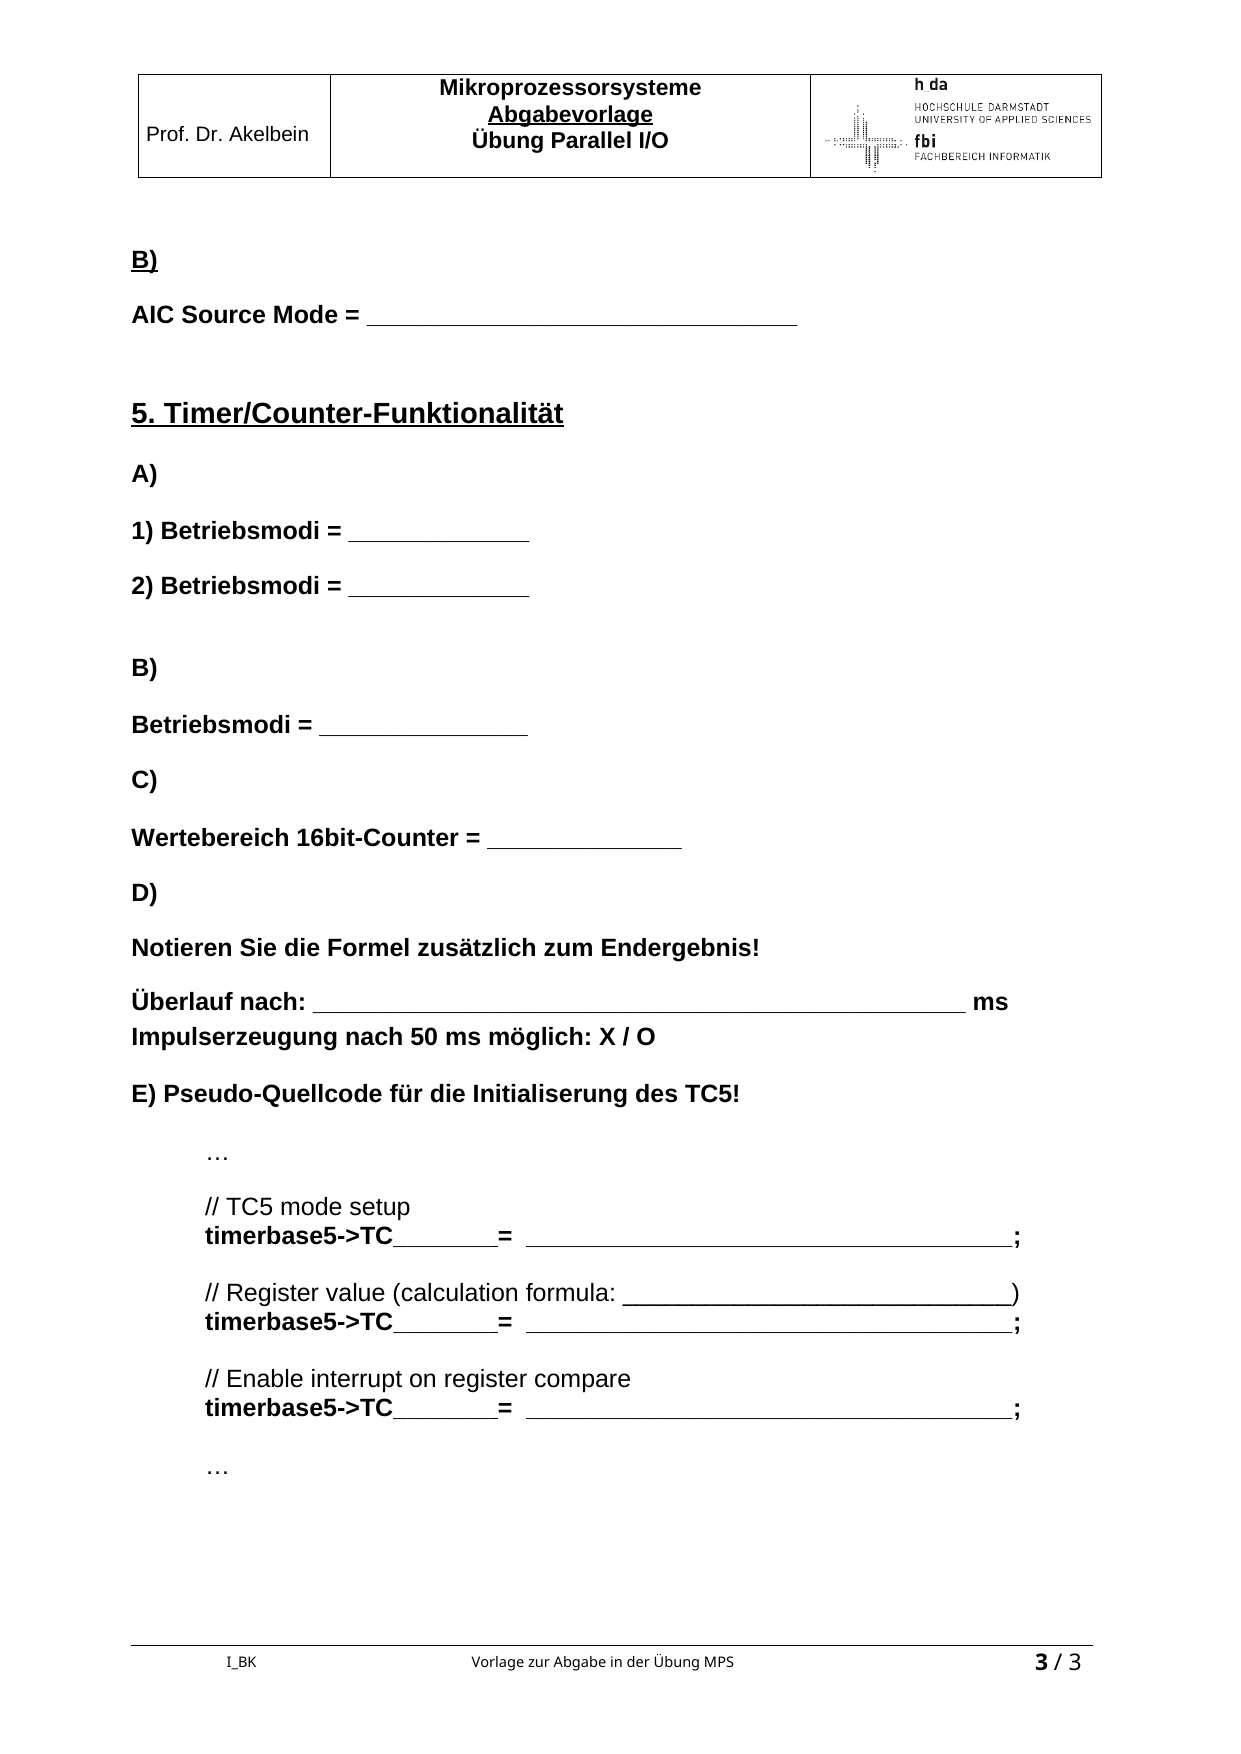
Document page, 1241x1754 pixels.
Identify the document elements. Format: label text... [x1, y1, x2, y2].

text B) [131, 653, 1093, 681]
text // Enable interrupt on register compare [131, 1364, 1093, 1393]
text E) Pseudo-Quellcode für die Initialiserung des TC5! [131, 1079, 1093, 1108]
text 1) Betriebsmodi = _____________ [131, 516, 1093, 545]
text timerbase5->TC_______ = ___________________________________; [131, 1307, 1093, 1336]
text Betriebsmodi = _______________ [131, 710, 1093, 739]
picture [816, 75, 1093, 176]
text Wertebereich 16bit-Counter = ______________ [131, 823, 1093, 852]
text Notieren Sie die Formel zusätzlich zum Endergebnis! [131, 933, 1093, 962]
text B) [131, 245, 1093, 274]
text // Register value (calculation formula: ____________________________) [131, 1278, 1093, 1307]
text timerbase5->TC_______ = ___________________________________; [131, 1221, 1093, 1249]
text timerbase5->TC_______ = ___________________________________; [131, 1393, 1093, 1422]
text … [131, 1137, 1093, 1166]
text D) [131, 878, 1093, 907]
text Impulserzeugung nach 50 ms möglich: X / O [131, 1022, 1093, 1051]
text 2) Betriebsmodi = _____________ [131, 571, 1093, 600]
text // TC5 mode setup [131, 1192, 1093, 1221]
text AIC Source Mode = _______________________________ [131, 301, 1093, 329]
text … [131, 1451, 1093, 1479]
subtitle Überlauf nach: _______________________________________________ ms [131, 987, 1093, 1016]
text A) [131, 459, 1093, 487]
text C) [131, 765, 1093, 794]
text 5. Timer/Counter-Funktionalität [131, 396, 1093, 430]
